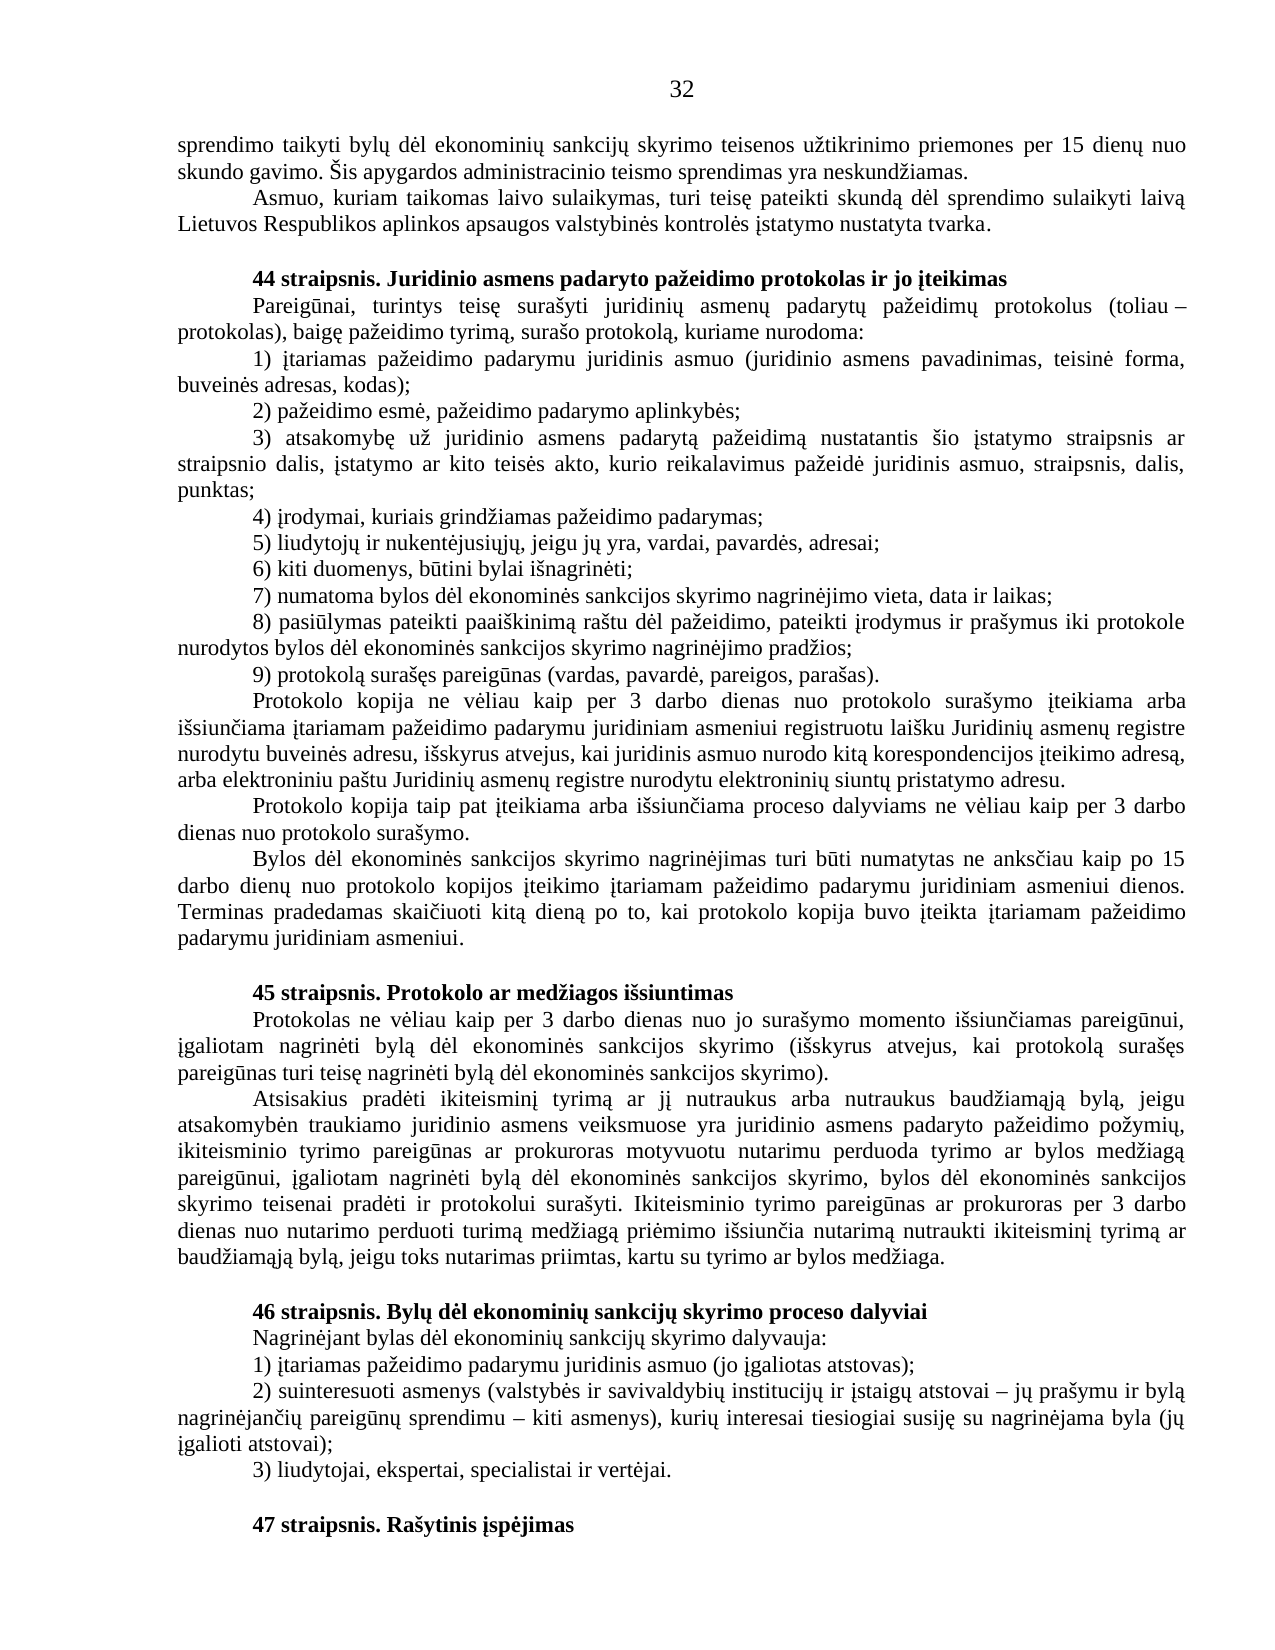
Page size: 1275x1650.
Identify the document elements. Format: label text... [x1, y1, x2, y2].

text 4) įrodymai, kuriais grindžiamas pažeidimo padarymas; [177, 503, 1186, 529]
text 1) įtariamas pažeidimo padarymu juridinis asmuo (juridinio asmens pavadinimas, teisinė forma, buveinės adresas, kodas); [177, 344, 1186, 397]
text Protokolo kopija taip pat įteikiama arba išsiunčiama proceso dalyviams ne vėliau kaip per 3 darbo dienas nuo protokolo surašymo. [177, 793, 1186, 845]
text 47 straipsnis. Rašytinis įspėjimas [177, 1511, 1186, 1538]
text 45 straipsnis. Protokolo ar medžiagos išsiuntimas [177, 979, 1186, 1006]
text 3) atsakomybę už juridinio asmens padarytą pažeidimą nustatantis šio įstatymo straipsnis ar straipsnio dalis, įstatymo ar kito teisės akto, kurio reikalavimus pažeidė juridinis asmuo, straipsnis, dalis, punktas; [177, 424, 1186, 503]
text 2) pažeidimo esmė, pažeidimo padarymo aplinkybės; [177, 397, 1186, 424]
text sprendimo taikyti bylų dėl ekonominių sankcijų skyrimo teisenos užtikrinimo priemones per 15 dienų nuo skundo gavimo. Šis apygardos administracinio teismo sprendimas yra neskundžiamas. [177, 131, 1186, 184]
text 3) liudytojai, ekspertai, specialistai ir vertėjai. [177, 1456, 1186, 1483]
text Atsisakius pradėti ikiteisminį tyrimą ar jį nutraukus arba nutraukus baudžiamąją bylą, jeigu atsakomybėn traukiamo juridinio asmens veiksmuose yra juridinio asmens padaryto pažeidimo požymių, ikiteisminio tyrimo pareigūnas ar prokuroras motyvuotu nutarimu perduoda tyrimo ar bylos medžiagą pareigūnui, įgaliotam nagrinėti bylą dėl ekonominės sankcijos skyrimo, bylos dėl ekonominės sankcijos skyrimo teisenai pradėti ir protokolui surašyti. Ikiteisminio tyrimo pareigūnas ar prokuroras per 3 darbo dienas nuo nutarimo perduoti turimą medžiagą priėmimo išsiunčia nutarimą nutraukti ikiteisminį tyrimą ar baudžiamąją bylą, jeigu toks nutarimas priimtas, kartu su tyrimo ar bylos medžiaga. [177, 1085, 1186, 1269]
text Asmuo, kuriam taikomas laivo sulaikymas, turi teisę pateikti skundą dėl sprendimo sulaikyti laivą Lietuvos Respublikos aplinkos apsaugos valstybinės kontrolės įstatymo nustatyta tvarka. [177, 184, 1186, 237]
text 5) liudytojų ir nukentėjusiųjų, jeigu jų yra, vardai, pavardės, adresai; [177, 529, 1186, 555]
text Pareigūnai, turintys teisę surašyti juridinių asmenų padarytų pažeidimų protokolus (toliau – protokolas), baigę pažeidimo tyrimą, surašo protokolą, kuriame nurodoma: [177, 292, 1186, 344]
text 8) pasiūlymas pateikti paaiškinimą raštu dėl pažeidimo, pateikti įrodymus ir prašymus iki protokole nurodytos bylos dėl ekonominės sankcijos skyrimo nagrinėjimo pradžios; [177, 608, 1186, 661]
text 44 straipsnis. Juridinio asmens padaryto pažeidimo protokolas ir jo įteikimas [177, 266, 1186, 292]
text 1) įtariamas pažeidimo padarymu juridinis asmuo (jo įgaliotas atstovas); [177, 1351, 1186, 1377]
text Protokolas ne vėliau kaip per 3 darbo dienas nuo jo surašymo momento išsiunčiamas pareigūnui, įgaliotam nagrinėti bylą dėl ekonominės sankcijos skyrimo (išskyrus atvejus, kai protokolą surašęs pareigūnas turi teisę nagrinėti bylą dėl ekonominės sankcijos skyrimo). [177, 1006, 1186, 1085]
text Bylos dėl ekonominės sankcijos skyrimo nagrinėjimas turi būti numatytas ne anksčiau kaip po 15 darbo dienų nuo protokolo kopijos įteikimo įtariamam pažeidimo padarymu juridiniam asmeniui dienos. Terminas pradedamas skaičiuoti kitą dieną po to, kai protokolo kopija buvo įteikta įtariamam pažeidimo padarymu juridiniam asmeniui. [177, 845, 1186, 951]
text 6) kiti duomenys, būtini bylai išnagrinėti; [177, 555, 1186, 582]
text 9) protokolą surašęs pareigūnas (vardas, pavardė, pareigos, parašas). [177, 661, 1186, 687]
text Protokolo kopija ne vėliau kaip per 3 darbo dienas nuo protokolo surašymo įteikiama arba išsiunčiama įtariamam pažeidimo padarymu juridiniam asmeniui registruotu laišku Juridinių asmenų registre nurodytu buveinės adresu, išskyrus atvejus, kai juridinis asmuo nurodo kitą korespondencijos įteikimo adresą, arba elektroniniu paštu Juridinių asmenų registre nurodytu elektroninių siuntų pristatymo adresu. [177, 687, 1186, 793]
text 2) suinteresuoti asmenys (valstybės ir savivaldybių institucijų ir įstaigų atstovai – jų prašymu ir bylą nagrinėjančių pareigūnų sprendimu – kiti asmenys), kurių interesai tiesiogiai susiję su nagrinėjama byla (jų įgalioti atstovai); [177, 1377, 1186, 1456]
text Nagrinėjant bylas dėl ekonominių sankcijų skyrimo dalyvauja: [177, 1324, 1186, 1351]
text 46 straipsnis. Bylų dėl ekonominių sankcijų skyrimo proceso dalyviai [177, 1298, 1186, 1324]
text 7) numatoma bylos dėl ekonominės sankcijos skyrimo nagrinėjimo vieta, data ir laikas; [177, 582, 1186, 608]
